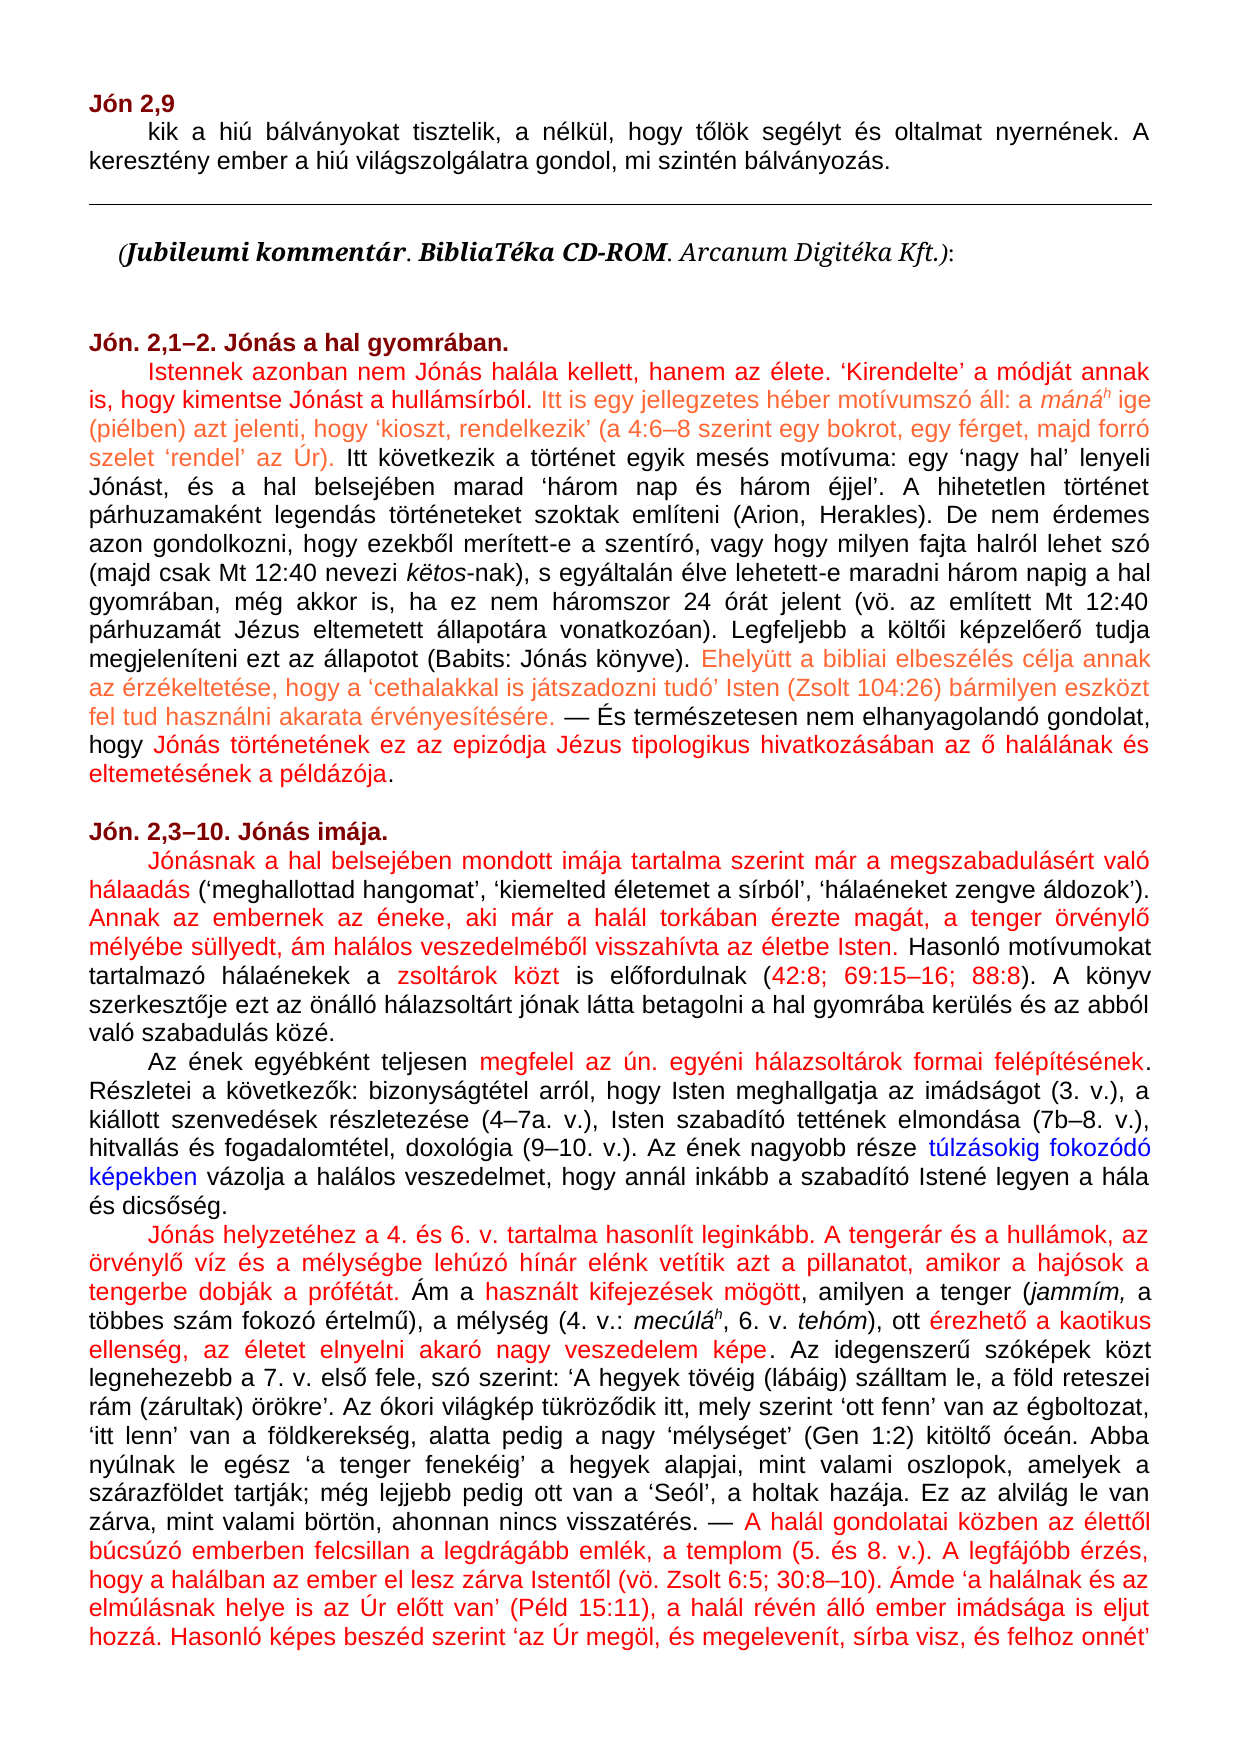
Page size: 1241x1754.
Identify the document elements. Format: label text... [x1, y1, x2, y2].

text Jónásnak a hal belsejében mondott imája tartalma szerint már a megszabadulásért való hálaadás (‘meghallottad hangomat’, ‘kiemelted életemet a sírból’, ‘hálaéneket zengve áldozok’). Annak az embernek az éneke, aki már a halál torkában érezte magát, a tenger örvénylő mélyébe süllyedt, ám halálos veszedelméből visszahívta az életbe Isten. Hasonló motívumokat tartalmazó hálaénekek a zsoltárok közt is előfordulnak (42:8; 69:15–16; 88:8). A könyv szerkesztője ezt az önálló hálazsoltárt jónak látta betagolni a hal gyomrába kerülés és az abból való szabadulás közé. [88, 846, 1152, 1047]
text (Jubileumi kommentár. BibliaTéka CD-ROM. Arcanum Digitéka Kft.): [88, 205, 1152, 298]
text Istennek azonban nem Jónás halála kellett, hanem az élete. ‘Kirendelte’ a módját annak is, hogy kimentse Jónást a hullámsírból. Itt is egy jellegzetes héber motívumszó áll: a mánáh ige (piélben) azt jelenti, hogy ‘kioszt, rendelkezik’ (a 4:6–8 szerint egy bokrot, egy férget, majd forró szelet ‘rendel’ az Úr). Itt következik a történet egyik mesés motívuma: egy ‘nagy hal’ lenyeli Jónást, és a hal belsejében marad ‘három nap és három éjjel’. A hihetetlen történet párhuzamaként legendás történeteket szoktak említeni (Arion, Herakles). De nem érdemes azon gondolkozni, hogy ezekből merített‑e a szentíró, vagy hogy milyen fajta halról lehet szó (majd csak Mt 12:40 nevezi këtos-nak), s egyáltalán élve lehetett‑e maradni három napig a hal gyomrában, még akkor is, ha ez nem háromszor 24 órát jelent (vö. az említett Mt 12:40 párhuzamát Jézus eltemetett állapotára vonatkozóan). Legfeljebb a költői képzelőerő tudja megjeleníteni ezt az állapotot (Babits: Jónás könyve). Ehelyütt a bibliai elbeszélés célja annak az érzékeltetése, hogy a ‘cethalakkal is játszadozni tudó’ Isten (Zsolt 104:26) bármilyen eszközt fel tud használni akarata érvényesítésére. — És természetesen nem elhanyagolandó gondolat, hogy Jónás történetének ez az epizódja Jézus tipologikus hivatkozásában az ő halálának és eltemetésének a példázója. [88, 356, 1152, 788]
text Jón. 2,3–10. Jónás imája. [88, 817, 1152, 846]
text Jónás helyzetéhez a 4. és 6. v. tartalma hasonlít leginkább. A tengerár és a hullámok, az örvénylő víz és a mélységbe lehúzó hínár elénk vetítik azt a pillanatot, amikor a hajósok a tengerbe dobják a prófétát. Ám a használt kifejezések mögött, amilyen a tenger (jammím, a többes szám fokozó értelmű), a mélység (4. v.: mecúláh, 6. v. tehóm), ott érezhető a kaotikus ellenség, az életet elnyelni akaró nagy veszedelem képe. Az idegenszerű szóképek közt legnehezebb a 7. v. első fele, szó szerint: ‘A hegyek tövéig (lábáig) szálltam le, a föld reteszei rám (zárultak) örökre’. Az ókori világkép tükröződik itt, mely szerint ‘ott fenn’ van az égboltozat, ‘itt lenn’ van a földkerekség, alatta pedig a nagy ‘mélységet’ (Gen 1:2) kitöltő óceán. Abba nyúlnak le egész ‘a tenger fenekéig’ a hegyek alapjai, mint valami oszlopok, amelyek a szárazföldet tartják; még lejjebb pedig ott van a ‘Seól’, a holtak hazája. Ez az alvilág le van zárva, mint valami börtön, ahonnan nincs visszatérés. — A halál gondolatai közben az élettől búcsúzó emberben felcsillan a legdrágább emlék, a templom (5. és 8. v.). A legfájóbb érzés, hogy a halálban az ember el lesz zárva Istentől (vö. Zsolt 6:5; 30:8–10). Ámde ‘a halálnak és az elmúlásnak helye is az Úr előtt van’ (Péld 15:11), a halál révén álló ember imádsága is eljut hozzá. Hasonló képes beszéd szerint ‘az Úr megöl, és megelevenít, sírba visz, és felhoz onnét’ [88, 1220, 1152, 1651]
text Jón 2,9 [88, 88, 1152, 117]
text Az ének egyébként teljesen megfelel az ún. egyéni hálazsoltárok formai felépítésének. Részletei a következők: bizonyságtétel arról, hogy Isten meghallgatja az imádságot (3. v.), a kiállott szenvedések részletezése (4–7a. v.), Isten szabadító tettének elmondása (7b–8. v.), hitvallás és fogadalomtétel, doxológia (9–10. v.). Az ének nagyobb része túlzásokig fokozódó képekben vázolja a halálos veszedelmet, hogy annál inkább a szabadító Istené legyen a hála és dicsőség. [88, 1047, 1152, 1220]
text Jón. 2,1–2. Jónás a hal gyomrában. [88, 328, 1152, 356]
text kik a hiú bálványokat tisztelik, a nélkül, hogy tőlök segélyt és oltalmat nyernének. A keresztény ember a hiú világszolgálatra gondol, mi szintén bálványozás. [88, 117, 1152, 175]
